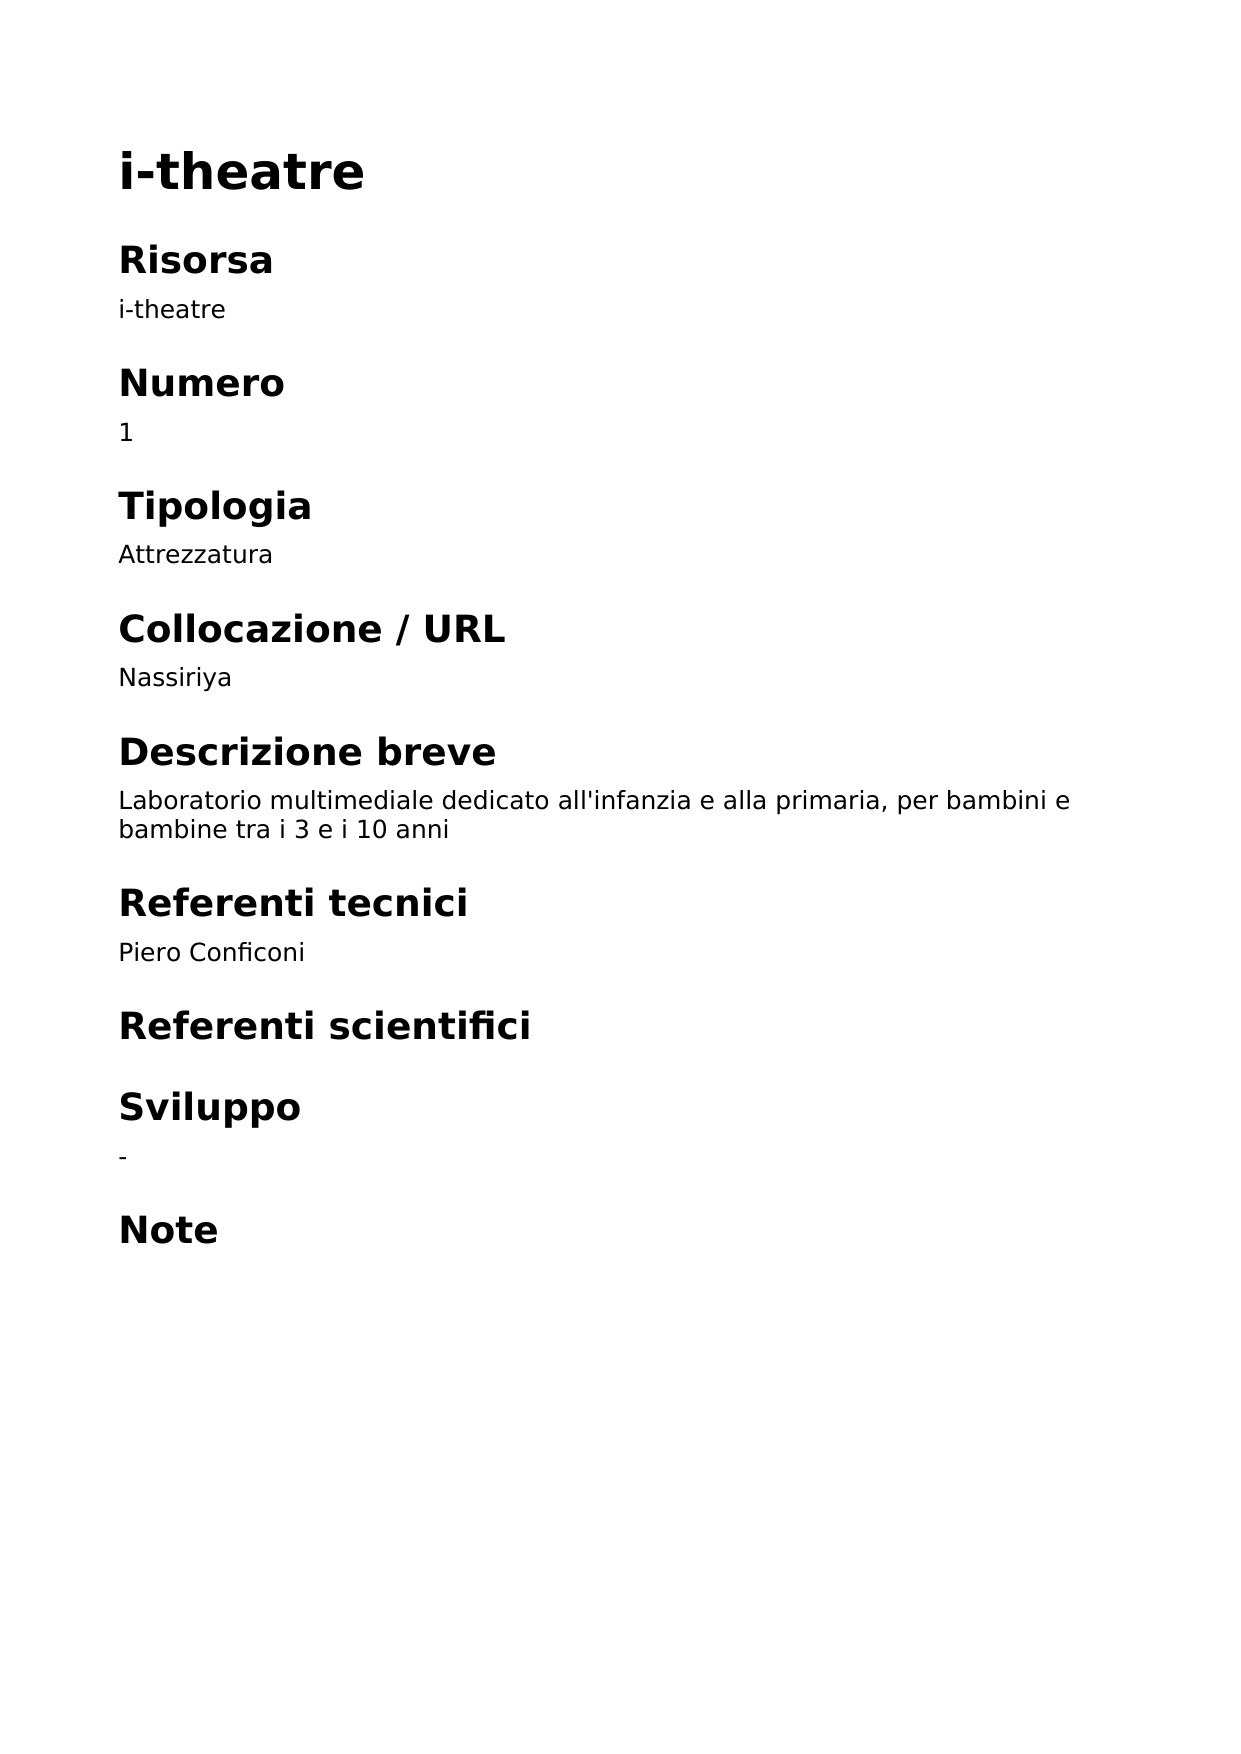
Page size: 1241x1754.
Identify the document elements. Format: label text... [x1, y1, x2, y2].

subtitle Referenti tecnici [118, 882, 1122, 926]
text i-theatre [118, 295, 1122, 324]
subtitle Sviluppo [118, 1086, 1122, 1130]
subtitle i-theatre [118, 143, 1122, 201]
text Piero Conficoni [118, 938, 1122, 967]
text - [118, 1142, 1122, 1171]
subtitle Collocazione / URL [118, 607, 1122, 651]
text Attrezzatura [118, 541, 1122, 570]
text Nassiriya [118, 663, 1122, 693]
text 1 [118, 418, 1122, 447]
subtitle Numero [118, 362, 1122, 405]
subtitle Descrizione breve [118, 730, 1122, 774]
subtitle Note [118, 1209, 1122, 1252]
subtitle Referenti scientifici [118, 1005, 1122, 1048]
subtitle Tipologia [118, 484, 1122, 528]
text Laboratorio multimediale dedicato all'infanzia e alla primaria, per bambini e bambine tra i 3 e i 10 anni [118, 786, 1122, 844]
subtitle Risorsa [118, 239, 1122, 282]
